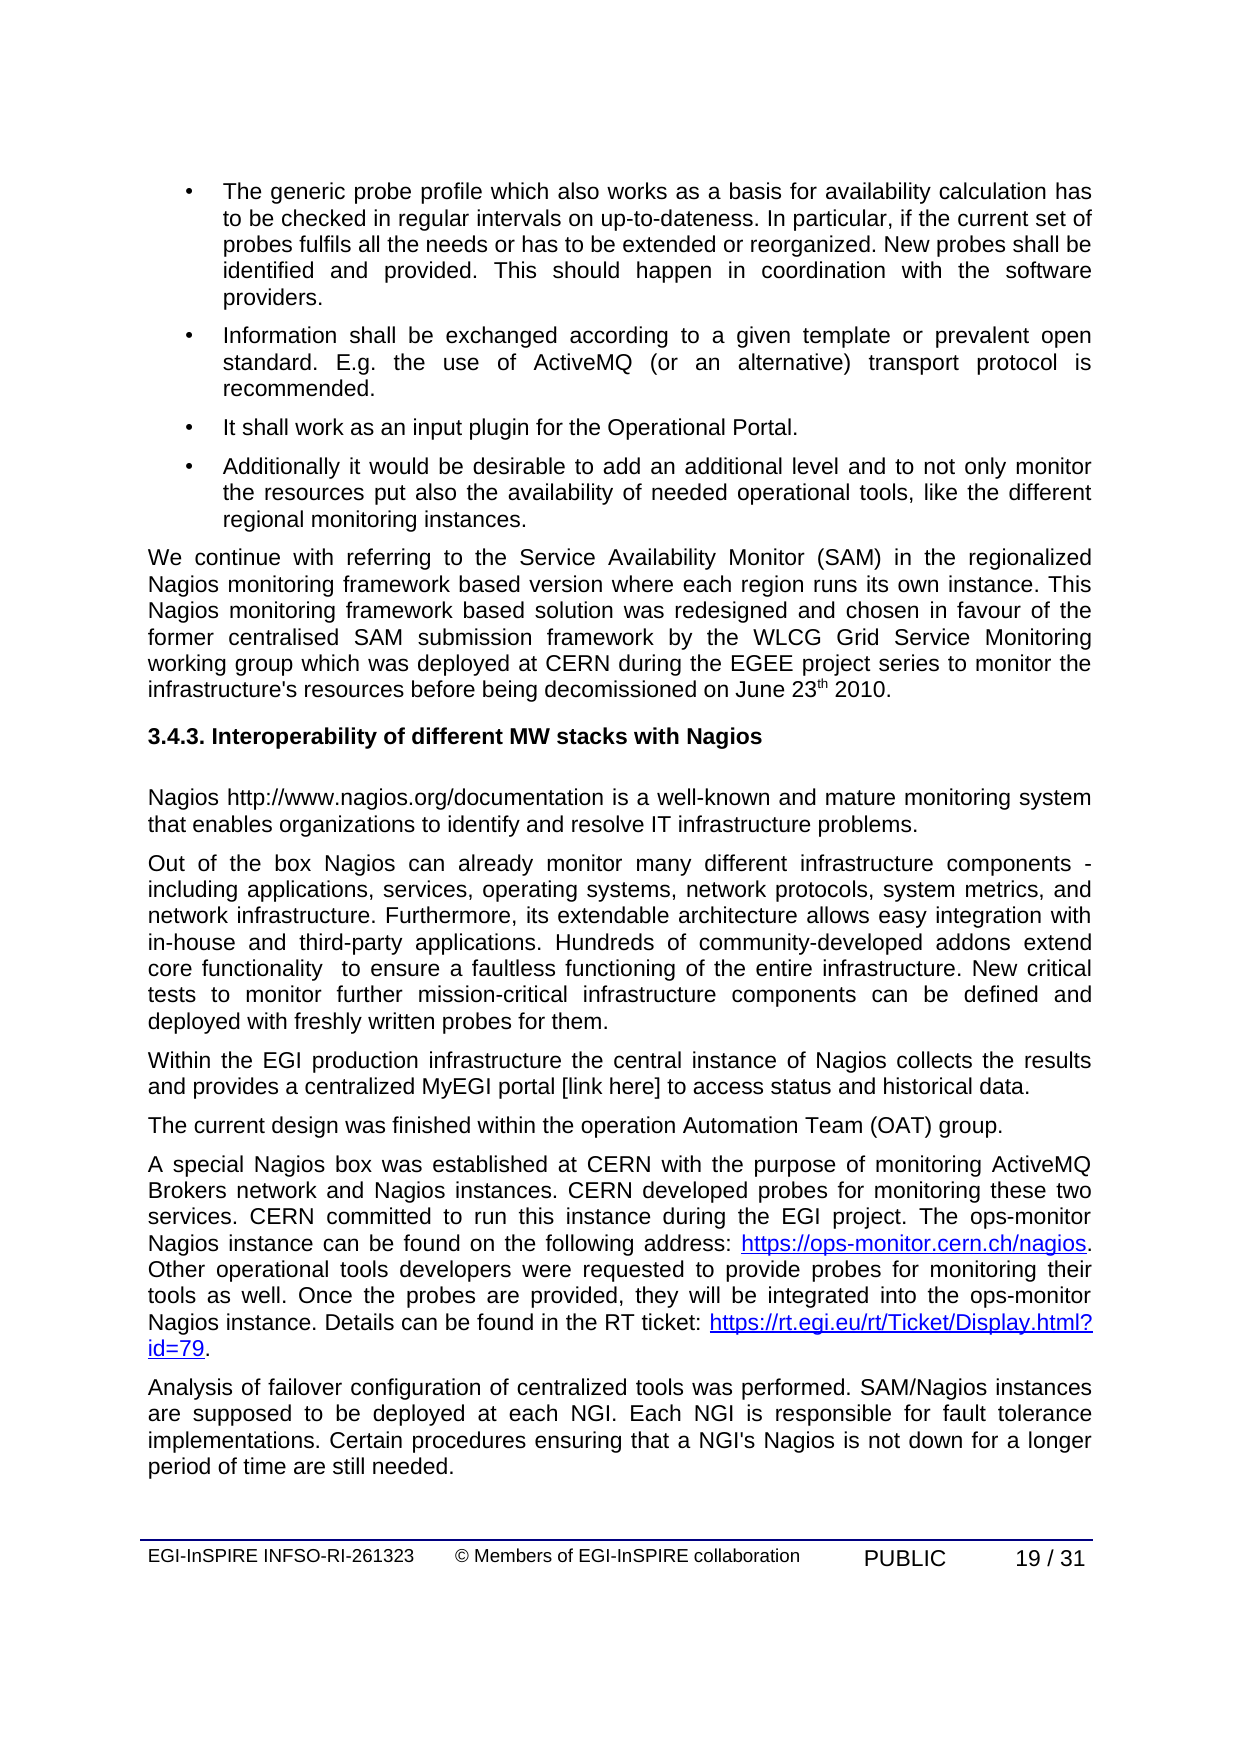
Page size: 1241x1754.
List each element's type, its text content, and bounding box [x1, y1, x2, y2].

text Within the EGI production infrastructure the central instance of Nagios collects the results and provides a centralized MyEGI portal [link here] to access status and historical data. [148, 1047, 1093, 1099]
text A special Nagios box was established at CERN with the purpose of monitoring ActiveMQ Brokers network and Nagios instances. CERN developed probes for monitoring these two services. CERN committed to run this instance during the EGI project. The ops-monitor Nagios instance can be found on the following address: https://ops-monitor.cern.ch/nagios. Other operational tools developers were requested to provide probes for monitoring their tools as well. Once the probes are provided, they will be integrated into the ops-monitor Nagios instance. Details can be found in the RT ticket: https://rt.egi.eu/rt/Ticket/Display.html?id=79. [148, 1151, 1093, 1361]
list Additionally it would be desirable to add an additional level and to not only monitor the resources put also the availability of needed operational tools, like the different regional monitoring instances. [185, 453, 1093, 532]
list The generic probe profile which also works as a basis for availability calculation has to be checked in regular intervals on up-to-dateness. In particular, if the current set of probes fulfils all the needs or has to be extended or reorganized. New probes shall be identified and provided. This should happen in coordination with the software providers. [185, 178, 1093, 310]
text The current design was finished within the operation Automation Team (OAT) group. [148, 1112, 1093, 1138]
list It shall work as an input plugin for the Operational Portal. [185, 414, 1093, 440]
list Information shall be exchanged according to a given template or prevalent open standard. E.g. the use of ActiveMQ (or an alternative) transport protocol is recommended. [185, 322, 1093, 401]
text We continue with referring to the Service Availability Monitor (SAM) in the regionalized Nagios monitoring framework based version where each region runs its own instance. This Nagios monitoring framework based solution was redesigned and chosen in favour of the former centralised SAM submission framework by the WLCG Grid Service Monitoring working group which was deployed at CERN during the EGEE project series to monitor the infrastructure's resources before being decomissioned on June 23th 2010. [148, 544, 1093, 702]
text Out of the box Nagios can already monitor many different infrastructure components - including applications, services, operating systems, network protocols, system metrics, and network infrastructure. Furthermore, its extendable architecture allows easy integration with in-house and third-party applications. Hundreds of community-developed addons extend core functionality to ensure a faultless functioning of the entire infrastructure. New critical tests to monitor further mission-critical infrastructure components can be defined and deployed with freshly written probes for them. [148, 849, 1093, 1034]
subtitle Interoperability of different MW stacks with Nagios [148, 723, 1093, 750]
text Analysis of failover configuration of centralized tools was performed. SAM/Nagios instances are supposed to be deployed at each NGI. Each NGI is responsible for fault tolerance implementations. Certain procedures ensuring that a NGI's Nagios is not down for a longer period of time are still needed. [148, 1374, 1093, 1479]
text Nagios http://www.nagios.org/documentation is a well-known and mature monitoring system that enables organizations to identify and resolve IT infrastructure problems. [148, 784, 1093, 837]
